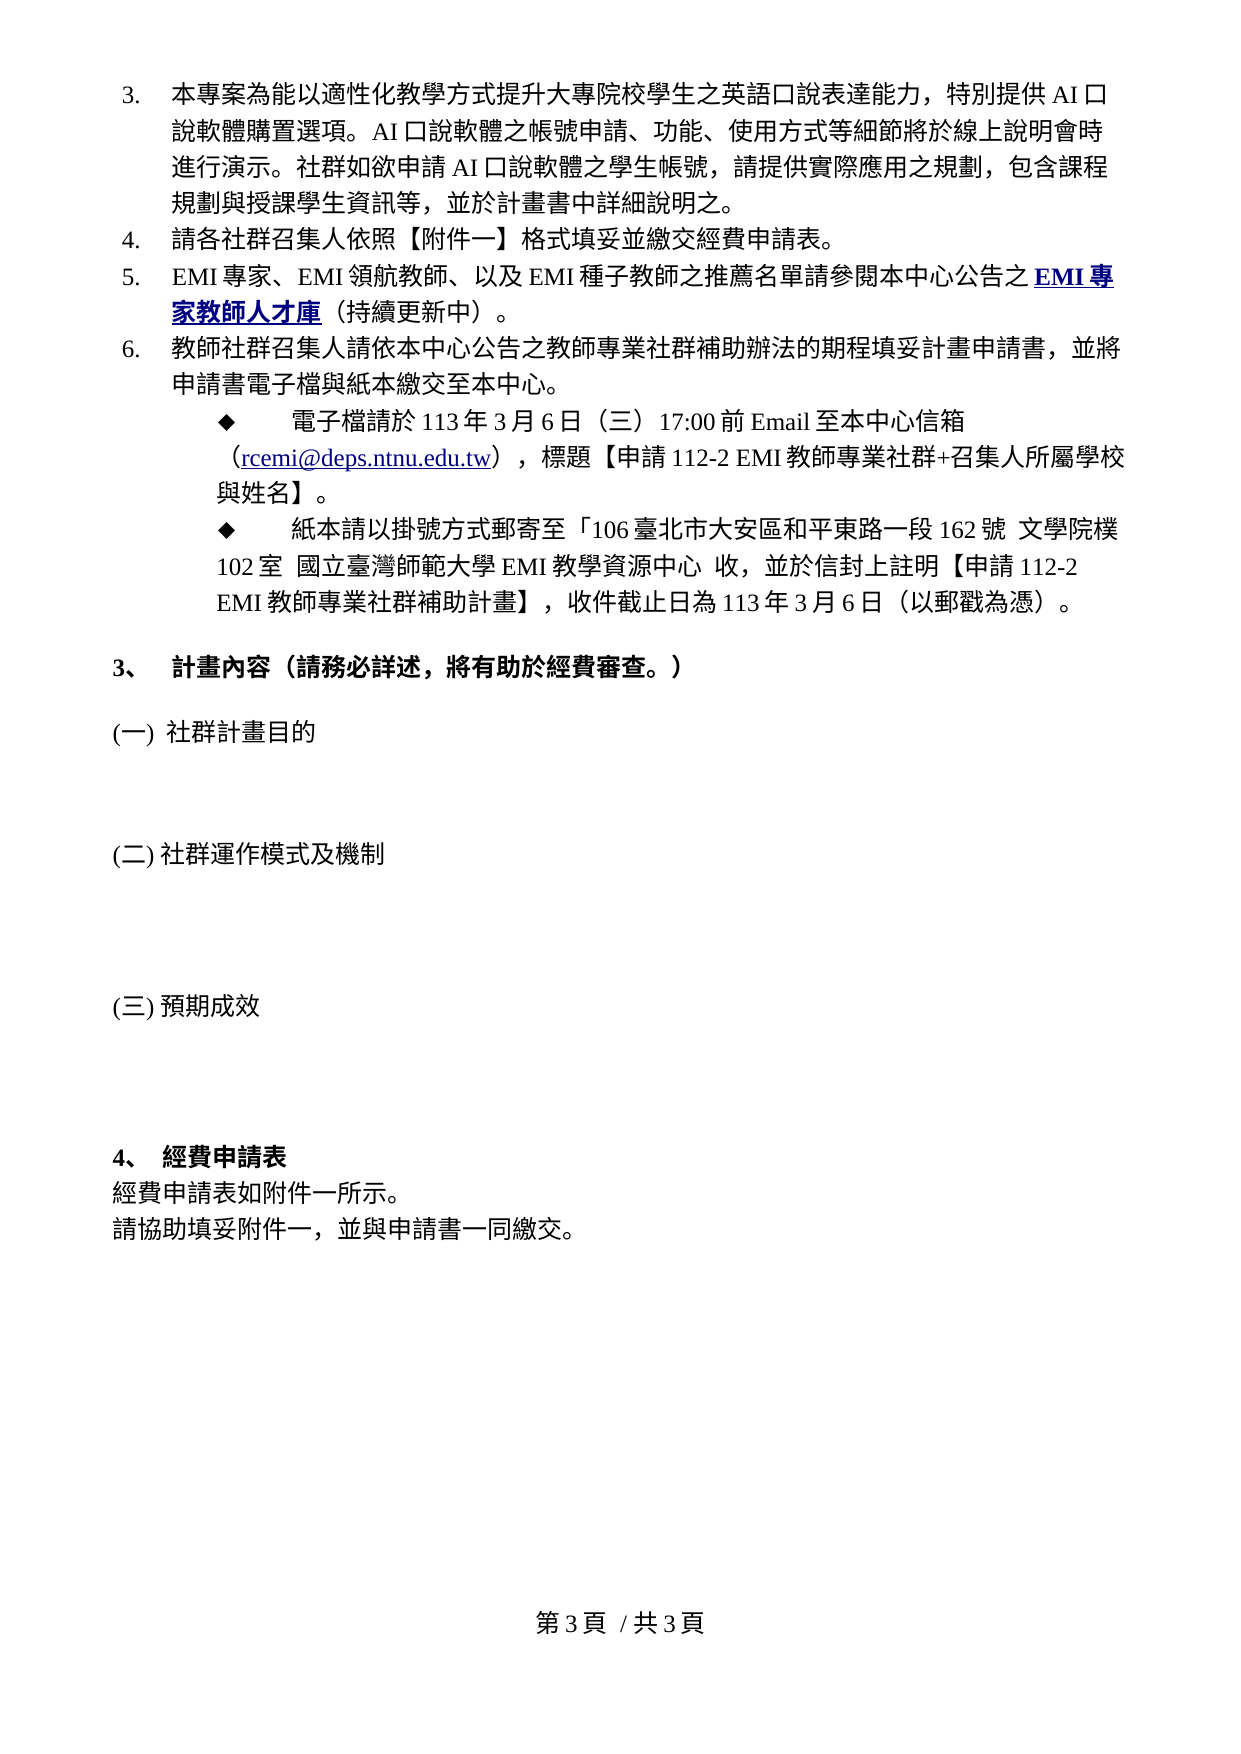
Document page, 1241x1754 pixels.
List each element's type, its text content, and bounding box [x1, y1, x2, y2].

text 請協助填妥附件一，並與申請書一同繳交。 [112, 1210, 1128, 1246]
list 計畫內容（請務必詳述，將有助於經費審查。） [112, 647, 1128, 684]
list 本專案為能以適性化教學方式提升大專院校學生之英語口說表達能力，特別提供AI口說軟體購置選項。AI口說軟體之帳號申請、功能、使用方式等細節將於線上說明會時進行演示。社群如欲申請AI口說軟體之學生帳號，請提供實際應用之規劃，包含課程規劃與授課學生資訊等，並於計畫書中詳細說明之。 [122, 75, 1128, 220]
list 經費申請表 [112, 1137, 1128, 1174]
text 經費申請表如附件一所示。 [112, 1174, 1128, 1210]
list 電子檔請於113年3月6日（三）17:00前Email至本中心信箱（rcemi@deps.ntnu.edu.tw），標題【申請112-2 EMI教師專業社群+召集人所屬學校與姓名】。 [216, 401, 1128, 510]
list 請各社群召集人依照【附件一】格式填妥並繳交經費申請表。 [122, 220, 1128, 256]
list 教師社群召集人請依本中心公告之教師專業社群補助辦法的期程填妥計畫申請書，並將申請書電子檔與紙本繳交至本中心。 [122, 329, 1128, 401]
list 紙本請以掛號方式郵寄至「106臺北市大安區和平東路一段162號 文學院樸102室 國立臺灣師範大學EMI教學資源中心 收，並於信封上註明【申請112-2 EMI教師專業社群補助計畫】，收件截止日為113年3月6日（以郵戳為憑）。 [216, 510, 1128, 619]
text (二) 社群運作模式及機制 [112, 835, 1128, 871]
text (三) 預期成效 [112, 986, 1128, 1022]
list EMI專家、EMI領航教師、以及EMI種子教師之推薦名單請參閱本中心公告之EMI專家教師人才庫（持續更新中）。 [122, 256, 1128, 329]
text (一) 社群計畫目的 [112, 712, 1128, 749]
